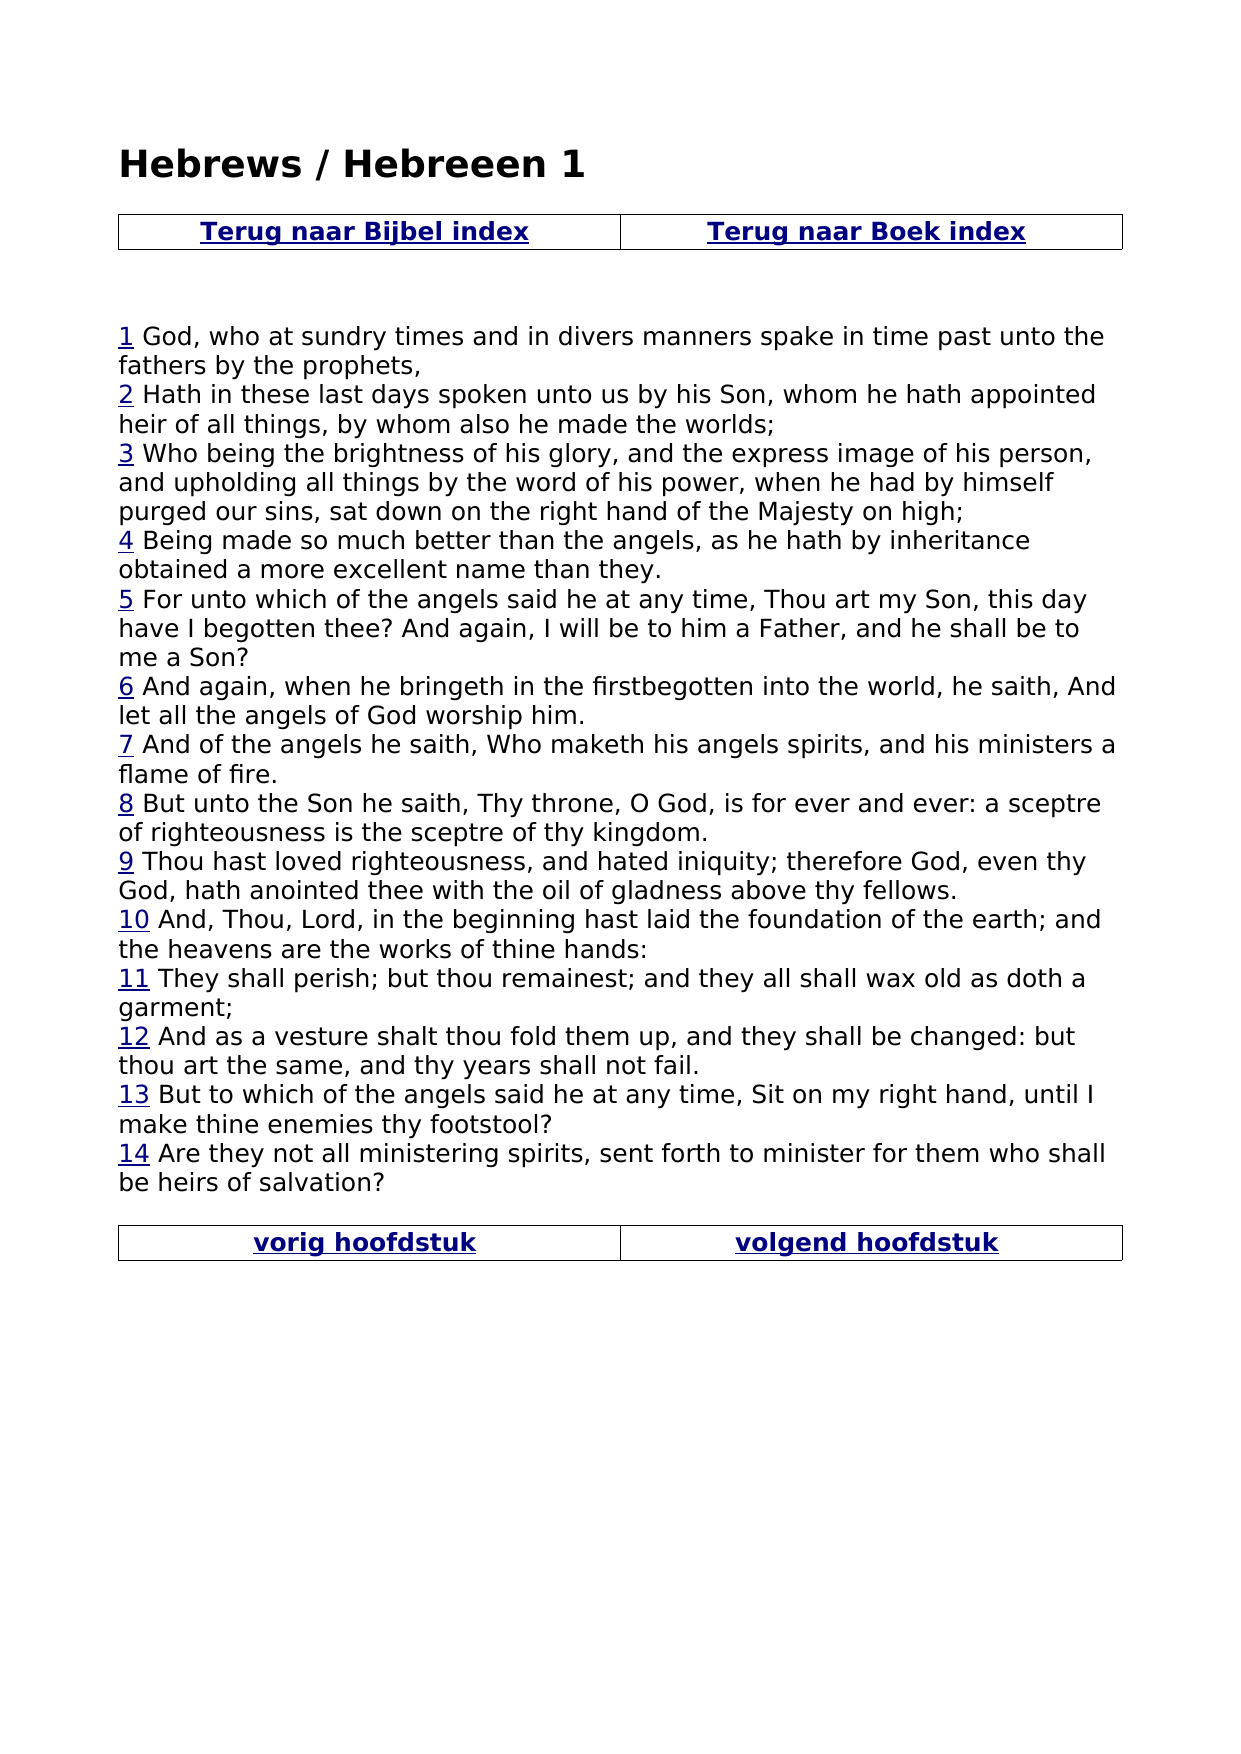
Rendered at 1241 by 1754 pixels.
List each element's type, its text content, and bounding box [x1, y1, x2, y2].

text 1 God, who at sundry times and in divers manners spake in time past unto the fathers by the prophets, 2 Hath in these last days spoken unto us by his Son, whom he hath appointed heir of all things, by whom also he made the worlds; 3 Who being the brightness of his glory, and the express image of his person, and upholding all things by the word of his power, when he had by himself purged our sins, sat down on the right hand of the Majesty on high; 4 Being made so much better than the angels, as he hath by inheritance obtained a more excellent name than they. 5 For unto which of the angels said he at any time, Thou art my Son, this day have I begotten thee? And again, I will be to him a Father, and he shall be to me a Son? 6 And again, when he bringeth in the firstbegotten into the world, he saith, And let all the angels of God worship him. 7 And of the angels he saith, Who maketh his angels spirits, and his ministers a flame of fire. 8 But unto the Son he saith, Thy throne, O God, is for ever and ever: a sceptre of righteousness is the sceptre of thy kingdom. 9 Thou hast loved righteousness, and hated iniquity; therefore God, even thy God, hath anointed thee with the oil of gladness above thy fellows. 10 And, Thou, Lord, in the beginning hast laid the foundation of the earth; and the heavens are the works of thine hands: 11 They shall perish; but thou remainest; and they all shall wax old as doth a garment; 12 And as a vesture shalt thou fold them up, and they shall be changed: but thou art the same, and thy years shall not fail. 13 But to which of the angels said he at any time, Sit on my right hand, until I make thine enemies thy footstool? 14 Are they not all ministering spirits, sent forth to minister for them who shall be heirs of salvation? [118, 264, 1122, 1197]
table_header Terug naar Bijbel index [119, 215, 620, 249]
table_header vorig hoofdstuk [119, 1226, 620, 1260]
table_header Terug naar Boek index [621, 215, 1122, 249]
subtitle Hebrews / Hebreeen 1 [118, 143, 1122, 187]
table_header volgend hoofdstuk [621, 1226, 1122, 1260]
